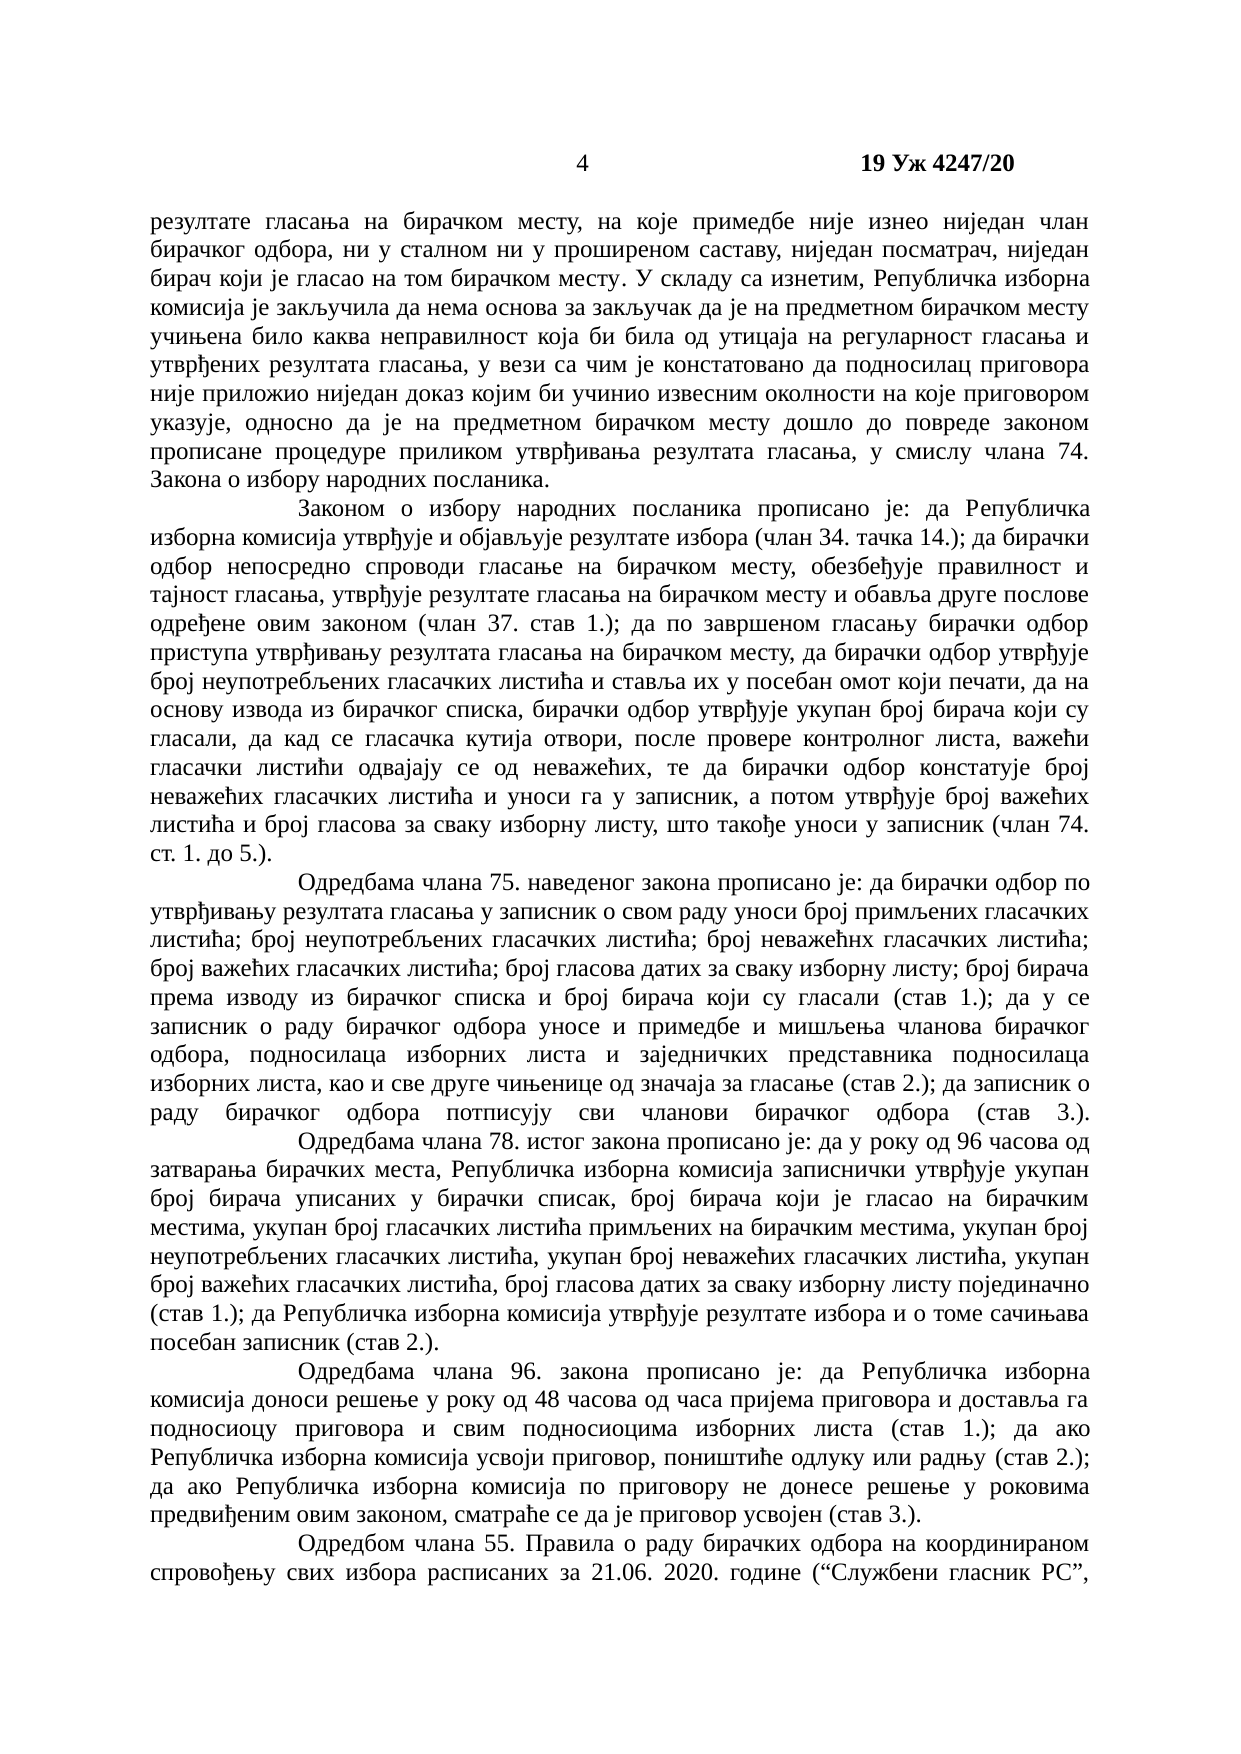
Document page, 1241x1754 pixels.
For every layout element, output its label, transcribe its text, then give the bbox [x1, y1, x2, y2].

text Одредбама члана 75. наведеног закона прописано је: да бирачки одбор по утврђивању резултата гласања у записник о свом раду уноси број примљених гласачких листића; број неупотребљених гласачких листића; број неважећнх гласачких листића; број важећих гласачких листића; број гласова датих за сваку изборну листу; број бирача према изводу из бирачког списка и број бирача који су гласали (став 1.); да у се записник о раду бирачког одбора уносе и примедбе и мишљења чланова бирачког одбора, подносилаца изборних листа и заједничких представника подносилаца изборних листа, као и све друге чињенице од значаја за гласање (став 2.); да записник о раду бирачког одбора потписују сви чланови бирачког одбора (став 3.). Одредбама члана 78. истог закона прописано је: да у року од 96 часова од затварања бирачких места, Републичка изборна комисија записнички утврђује укупан број бирача уписаних у бирачки списак, број бирача који је гласао на бирачким местима, укупан број гласачких листића примљених на бирачким местима, укупан број неупотребљених гласачких листића, укупан број неважећих гласачких листића, укупан број важећих гласачких листића, број гласова датих за сваку изборну листу појединачно (став 1.); да Републичка изборна комисија утврђује резултате избора и о томе сачињава посебан записник (став 2.). [150, 867, 1090, 1356]
text Законом о избору народних посланика прописано је: да Републичка изборна комисија утврђује и објављује резултате избора (члан 34. тачка 14.); да бирачки одбор непосредно спроводи гласање на бирачком месту, обезбеђује правилност и тајност гласања, утврђује резултате гласања на бирачком месту и обавља друге послове одређене овим законом (члан 37. став 1.); да по завршеном гласању бирачки одбор приступа утврђивању резултата гласања на бирачком месту, да бирачки одбор утврђује број неупотребљених гласачких листића и ставља их у посебан омот који печати, да на основу извода из бирачког списка, бирачки одбор утврђује укупан број бирача који су гласали, да кад се гласачка кутија отвори, после провере контролног листа, важећи гласачки листићи одвајају се од неважећих, те да бирачки одбор констатује број неважећих гласачких листића и уноси га у записник, а потом утврђује број важећих листића и број гласова за сваку изборну листу, што такође уноси у записник (члан 74. ст. 1. до 5.). [150, 493, 1090, 867]
text резултате гласања на бирачком месту, на које примедбе није изнео ниједан члан бирачког одбора, ни у сталном ни у проширеном саставу, ниједан посматрач, ниједан бирач који је гласао на том бирачком месту. У складу са изнетим, Републичка изборна комисија је закључила да нема основа за закључак да је на предметном бирачком месту учињена било каква неправилност која би била од утицаја на регуларност гласања и утврђених резултата гласања, у вези са чим је констатовано да подносилац приговора није приложио ниједан доказ којим би учинио извесним околности на које приговором указује, односно да је на предметном бирачком месту дошло до повреде законом прописане процедуре приликом утврђивања резултата гласања, у смислу члана 74. Закона о избору народних посланика. [150, 206, 1090, 493]
text Одредбом члана 55. Правила о раду бирачких одбора на координираном спровођењу свих избора расписаних за 21.06. 2020. године (“Службени гласник РС”, [150, 1528, 1090, 1586]
text Одредбама члана 96. закона прописано је: да Републичка изборна комисија доноси решење у року од 48 часова од часа пријема приговора и доставља га подносиоцу приговора и свим подносиоцима изборних листа (став 1.); да ако Републичка изборна комисија усвоји приговор, поништиће одлуку или радњу (став 2.); да ако Републичка изборна комисија по приговору не донесе решење у роковима предвиђеним овим законом, сматраће се да је приговор усвојен (став 3.). [150, 1356, 1090, 1528]
